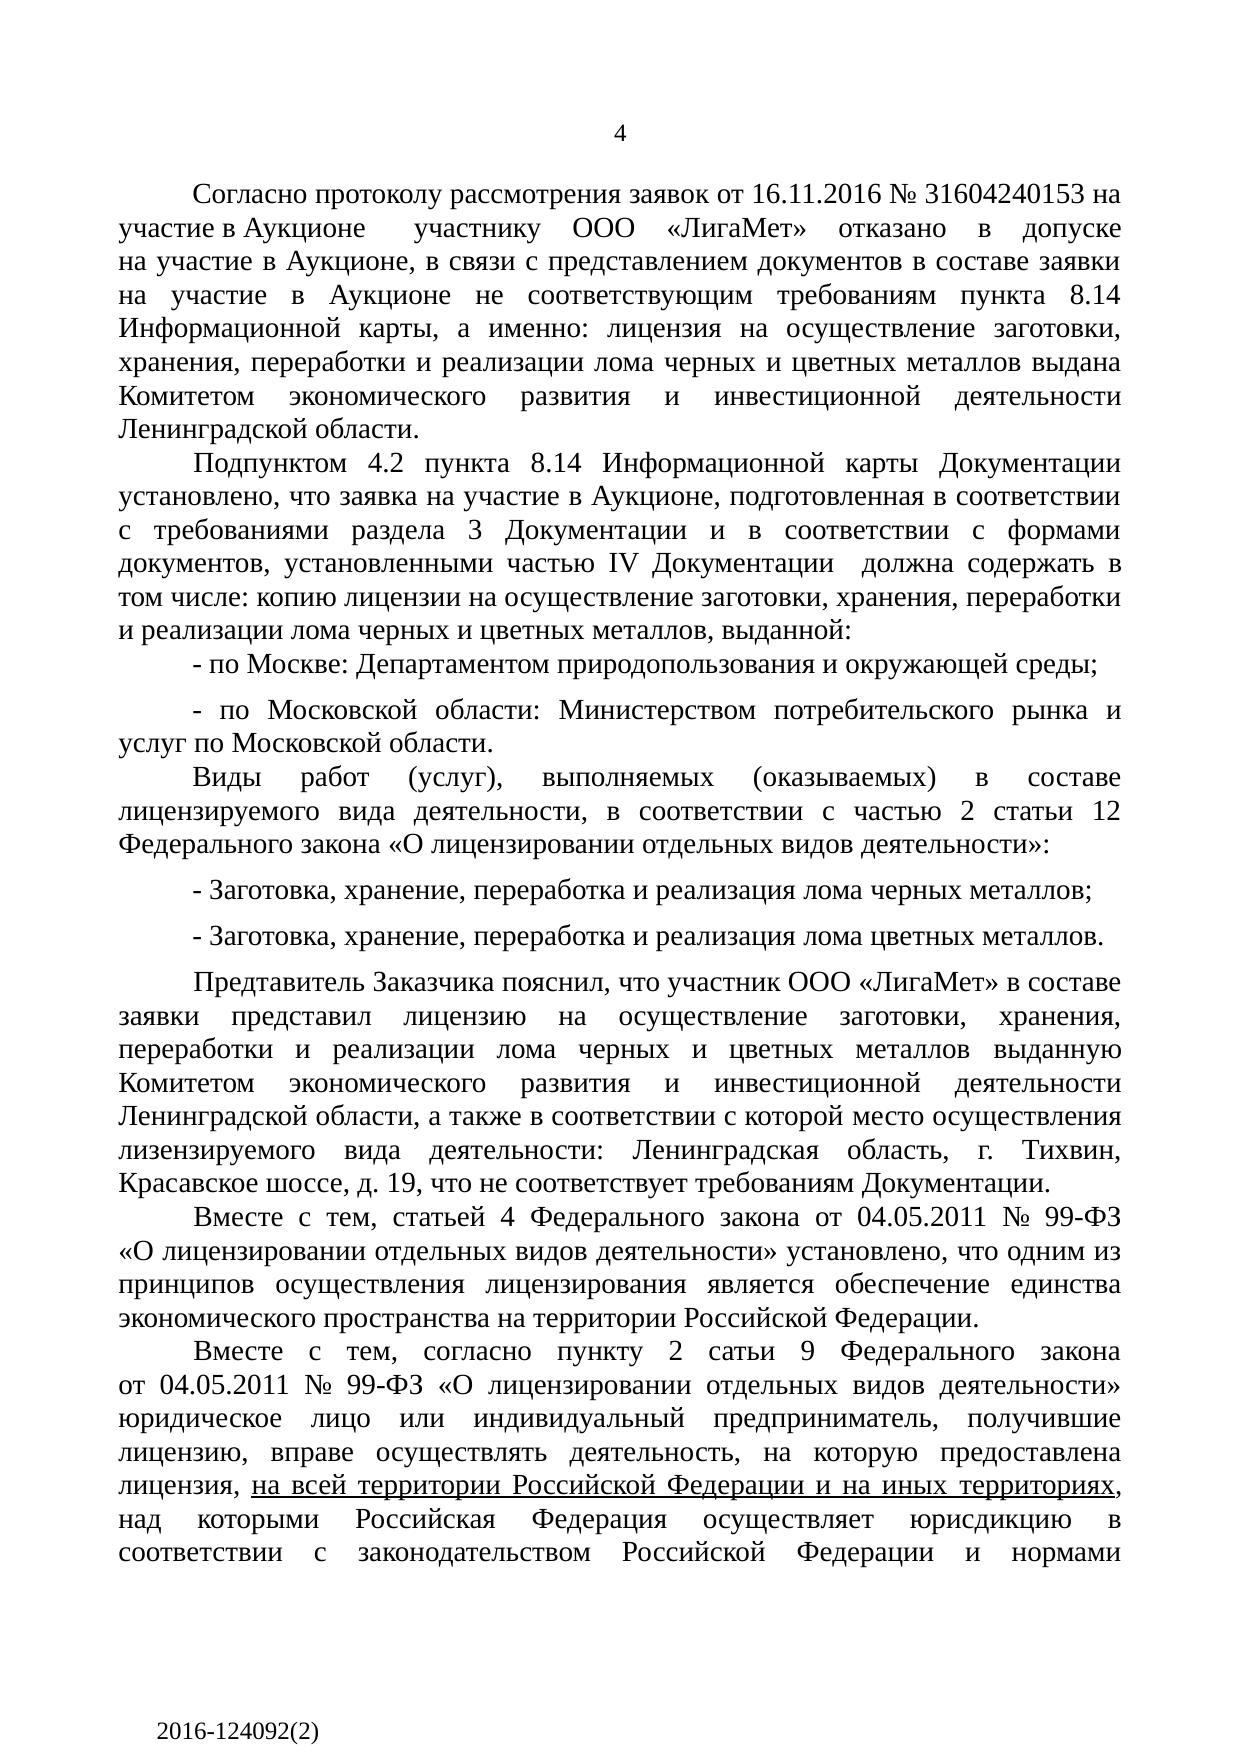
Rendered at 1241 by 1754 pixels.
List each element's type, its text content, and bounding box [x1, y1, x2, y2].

text - по Москве: Департаментом природопользования и окружающей среды; [81, 646, 1122, 679]
text Предтавитель Заказчика пояснил, что участник ООО «ЛигаМет» в составе заявки представил лицензию на осуществление заготовки, хранения, переработки и реализации лома черных и цветных металлов выданную Комитетом экономического развития и инвестиционной деятельности Ленинградской области, а также в соответствии с которой место осуществления лизензируемого вида деятельности: Ленинградская область, г. Тихвин, Красавское шоссе, д. 19, что не соответствует требованиям Документации. [118, 964, 1122, 1199]
text Согласно протоколу рассмотрения заявок от 16.11.2016 № 31604240153 на участие в Аукционе участнику ООО «ЛигаМет» отказано в допуске на участие в Аукционе, в связи с представлением документов в составе заявки на участие в Аукционе не соответствующим требованиям пункта 8.14 Информационной карты, а именно: лицензия на осуществление заготовки, хранения, переработки и реализации лома черных и цветных металлов выдана Комитетом экономического развития и инвестиционной деятельности Ленинградской области. [118, 176, 1122, 445]
text Вместе с тем, согласно пункту 2 сатьи 9 Федерального закона от 04.05.2011 № 99-ФЗ «О лицензировании отдельных видов деятельности» юридическое лицо или индивидуальный предприниматель, получившие лицензию, вправе осуществлять деятельность, на которую предоставлена лицензия, на всей территории Российской Федерации и на иных территориях, над которыми Российская Федерация осуществляет юрисдикцию в соответствии с законодательством Российской Федерации и нормами [118, 1333, 1122, 1568]
text Подпунктом 4.2 пункта 8.14 Информационной карты Документации установлено, что заявка на участие в Аукционе, подготовленная в соответствии с требованиями раздела 3 Документации и в соответствии с формами документов, установленными частью IV Документации должна содержать в том числе: копию лицензии на осуществление заготовки, хранения, переработки и реализации лома черных и цветных металлов, выданной: [118, 445, 1122, 646]
text Вместе с тем, статьей 4 Федерального закона от 04.05.2011 № 99-ФЗ «О лицензировании отдельных видов деятельности» установлено, что одним из принципов осуществления лицензирования является обеспечение единства экономического пространства на территории Российской Федерации. [118, 1199, 1122, 1333]
text - по Московской области: Министерством потребительского рынка и услуг по Московской области. [118, 692, 1122, 759]
text Виды работ (услуг), выполняемых (оказываемых) в составе лицензируемого вида деятельности, в соответствии с частью 2 статьи 12 Федерального закона «О лицензировании отдельных видов деятельности»: [118, 759, 1122, 860]
text - Заготовка, хранение, переработка и реализация лома цветных металлов. [81, 918, 1122, 952]
text - Заготовка, хранение, переработка и реализация лома черных металлов; [118, 872, 1122, 906]
